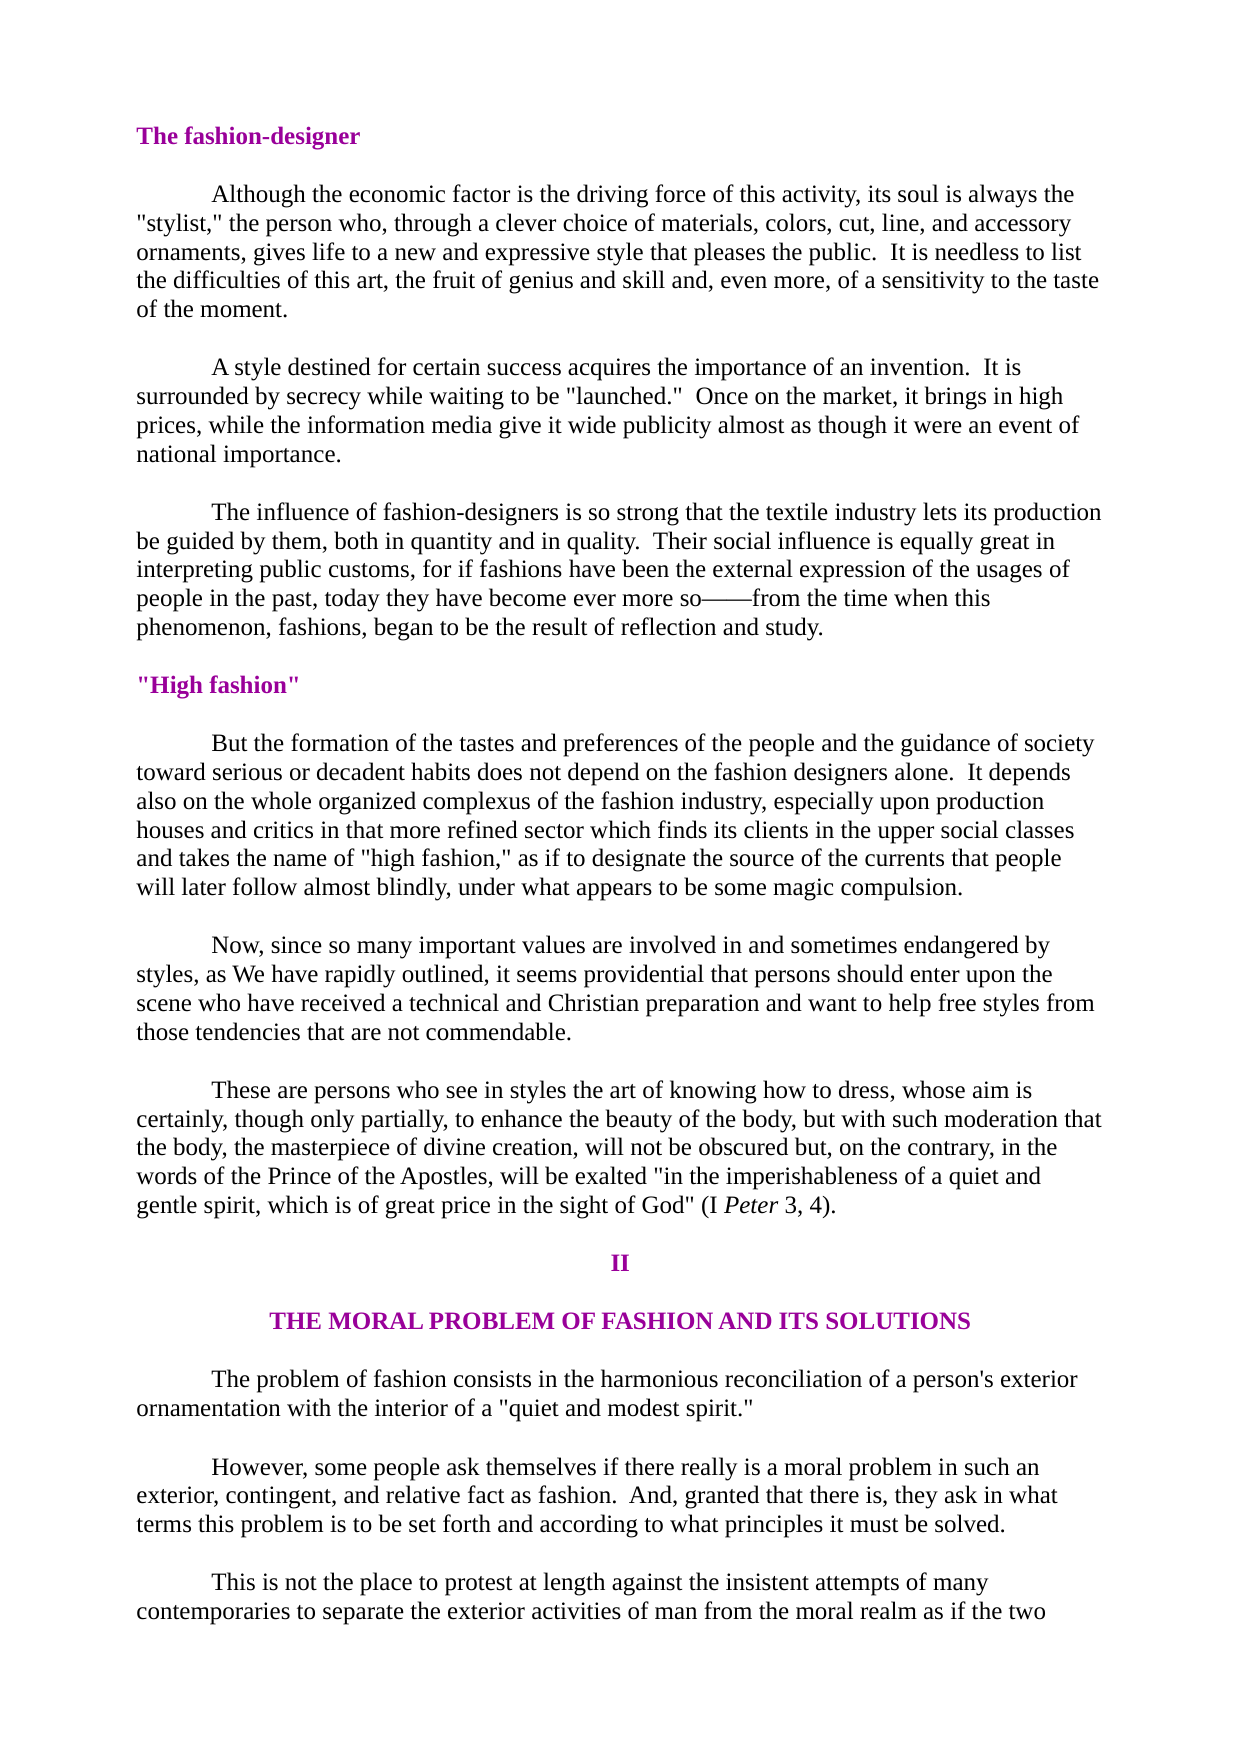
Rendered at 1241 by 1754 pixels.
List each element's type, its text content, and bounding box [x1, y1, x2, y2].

table_header The fashion-designer Although the economic factor is the driving force of this activity, its soul is always the "stylist," the person who, through a clever choice of materials, colors, cut, line, and accessory ornaments, gives life to a new and expressive style that pleases the public. It is needless to list the difficulties of this art, the fruit of genius and skill and, even more, of a sensitivity to the taste of the moment. A style destined for certain success acquires the importance of an invention. It is surrounded by secrecy while waiting to be "launched." Once on the market, it brings in high prices, while the information media give it wide publicity almost as though it were an event of national importance. The influence of fashion-designers is so strong that the textile industry lets its production be guided by them, both in quantity and in quality. Their social influence is equally great in interpreting public customs, for if fashions have been the external expression of the usages of people in the past, today they have become ever more so——from the time when this phenomenon, fashions, began to be the result of reflection and study. "High fashion" But the formation of the tastes and preferences of the people and the guidance of society toward serious or decadent habits does not depend on the fashion designers alone. It depends also on the whole organized complexus of the fashion industry, especially upon production houses and critics in that more refined sector which finds its clients in the upper social classes and takes the name of "high fashion," as if to designate the source of the currents that people will later follow almost blindly, under what appears to be some magic compulsion. Now, since so many important values are involved in and sometimes endangered by styles, as We have rapidly outlined, it seems providential that persons should enter upon the scene who have received a technical and Christian preparation and want to help free styles from those tendencies that are not commendable. These are persons who see in styles the art of knowing how to dress, whose aim is certainly, though only partially, to enhance the beauty of the body, but with such moderation that the body, the masterpiece of divine creation, will not be obscured but, on the contrary, in the words of the Prince of the Apostles, will be exalted "in the imperishableness of a quiet and gentle spirit, which is of great price in the sight of God" (I Peter 3, 4). II THE MORAL PROBLEM OF FASHION AND ITS SOLUTIONS The problem of fashion consists in the harmonious reconciliation of a person's exterior ornamentation with the interior of a "quiet and modest spirit." However, some people ask themselves if there really is a moral problem in such an exterior, contingent, and relative fact as fashion. And, granted that there is, they ask in what terms this problem is to be set forth and according to what principles it must be solved. This is not the place to protest at length against the insistent attempts of many contemporaries to separate the exterior activities of man from the moral realm as if the two [133, 118, 1107, 1628]
